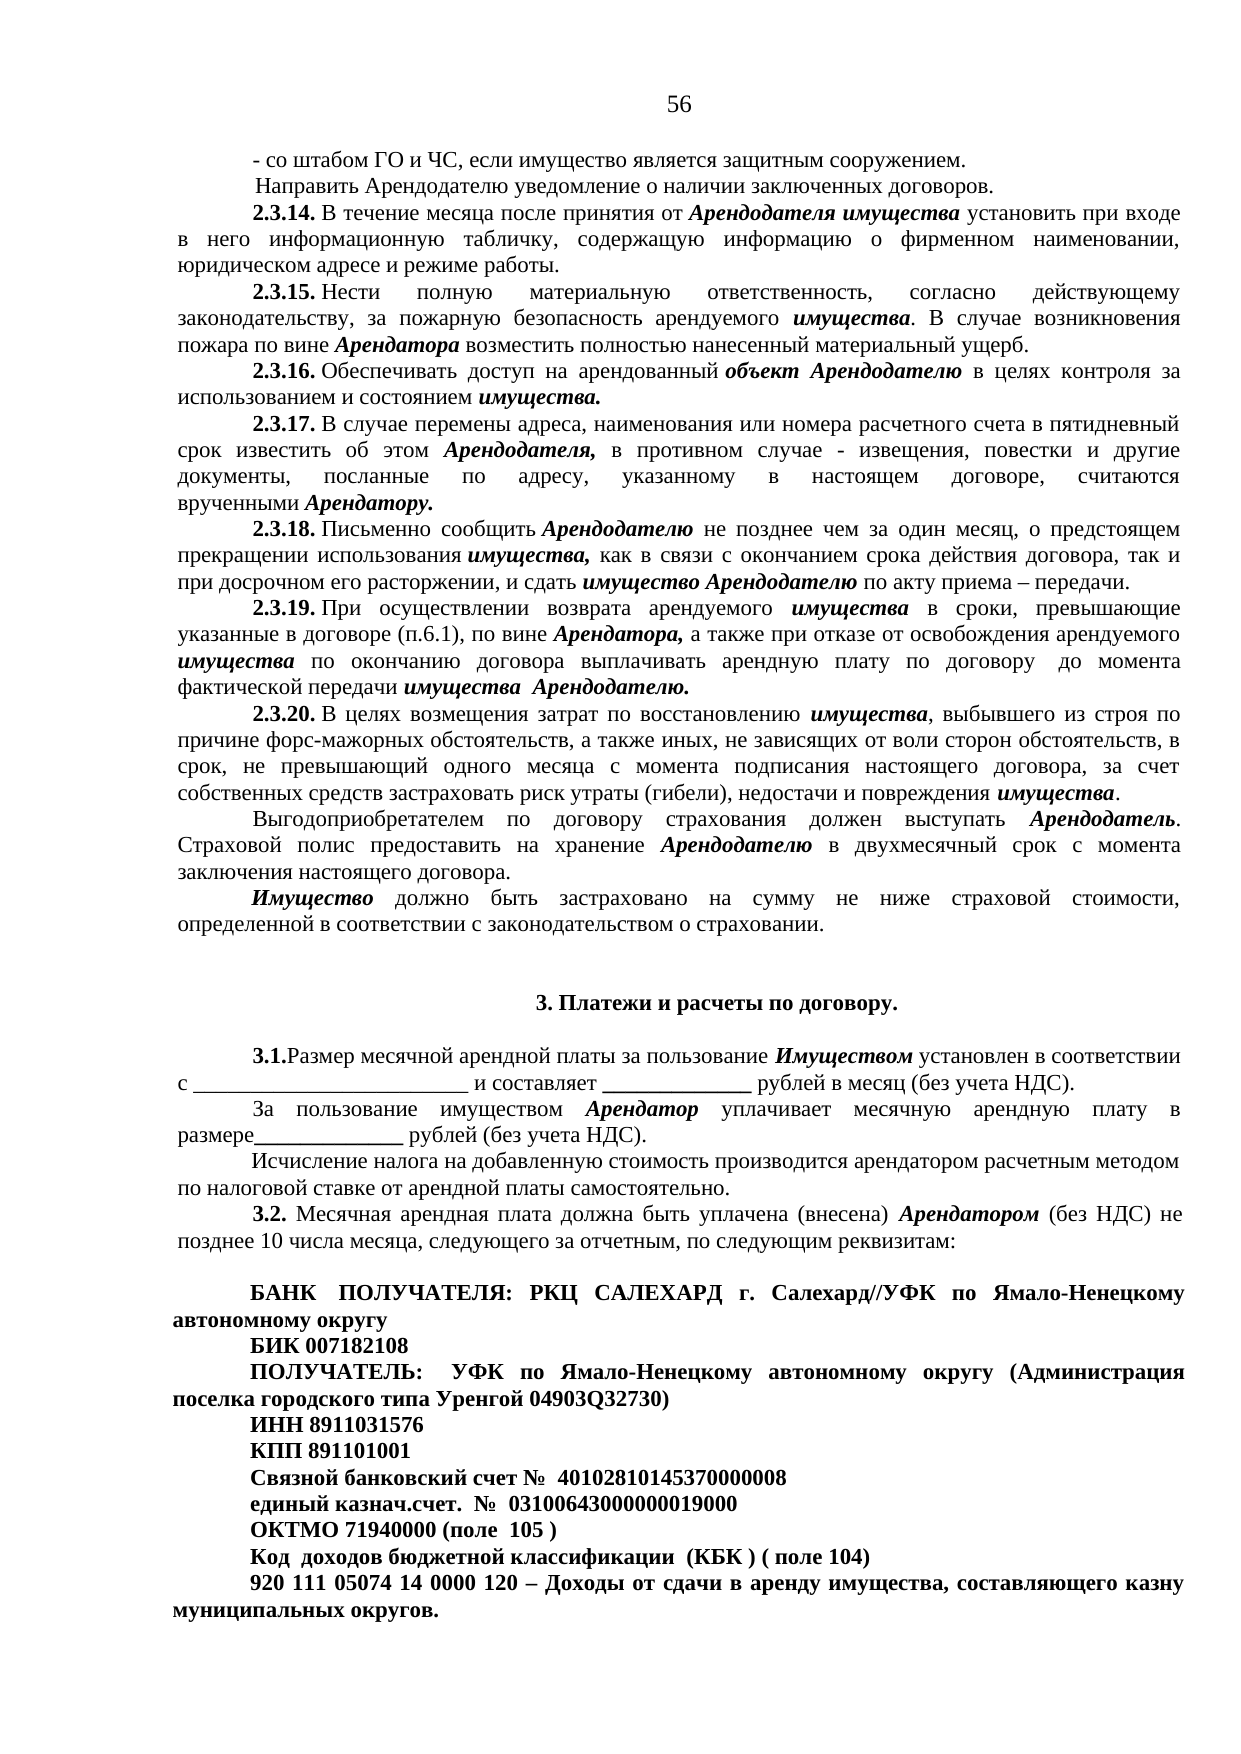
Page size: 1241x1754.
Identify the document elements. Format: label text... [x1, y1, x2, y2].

text ОКТМО 71940000 (поле 105 ) [172, 1517, 1186, 1543]
text 2.3.15. Нести полную материальную ответственность, согласно действующему законодательству, за пожарную безопасность арендуемого имущества. В случае возникновения пожара по вине Арендатора возместить полностью нанесенный материальный ущерб. [177, 278, 1181, 357]
text Код доходов бюджетной классификации (КБК ) ( поле 104) [172, 1543, 1186, 1569]
text Связной банковский счет № 40102810145370000008 [172, 1464, 1186, 1490]
text 2.3.18. Письменно сообщить Арендодателю не позднее чем за один месяц, о предстоящем прекращении использования имущества, как в связи с окончанием срока действия договора, так и при досрочном его расторжении, и сдать имущество Арендодателю по акту приема – передачи. [177, 515, 1181, 594]
text Имущество должно быть застраховано на сумму не ниже страховой стоимости, определенной в соответствии с законодательством о страховании. [177, 884, 1181, 937]
text БАНК ПОЛУЧАТЕЛЯ: РКЦ САЛЕХАРД г. Салехард//УФК по Ямало-Ненецкому автономному округу [172, 1279, 1186, 1332]
text единый казнач.счет. № 03100643000000019000 [172, 1490, 1186, 1517]
text Исчисление налога на добавленную стоимость производится арендатором расчетным методом по налоговой ставке от арендной платы самостоятельно. [177, 1148, 1181, 1200]
text ИНН 8911031576 [172, 1411, 1186, 1437]
text За пользование имуществом Арендатор уплачивает месячную арендную плату в размере_____________ рублей (без учета НДС). [177, 1095, 1181, 1148]
text КПП 891101001 [172, 1437, 1186, 1464]
text - со штабом ГО и ЧС, если имущество является защитным сооружением. [177, 146, 1181, 172]
text 3.2. Месячная арендная плата должна быть уплачена (внесена) Арендатором (без НДС) не позднее 10 числа месяца, следующего за отчетным, по следующим реквизитам: [177, 1200, 1183, 1253]
text ПОЛУЧАТЕЛЬ: УФК по Ямало-Ненецкому автономному округу (Администрация поселка городского типа Уренгой 04903Q32730) [172, 1358, 1186, 1411]
text Направить Арендодателю уведомление о наличии заключенных договоров. [177, 172, 1181, 199]
text 3.1.Размер месячной арендной платы за пользование Имуществом установлен в соответствии с ________________________ и составляет _____________ рублей в месяц (без учета НДС). [177, 1042, 1181, 1095]
text 2.3.16. Обеспечивать доступ на арендованный объект Арендодателю в целях контроля за использованием и состоянием имущества. [177, 357, 1181, 410]
text 2.3.17. В случае перемены адреса, наименования или номера расчетного счета в пятидневный срок известить об этом Арендодателя, в противном случае - извещения, повестки и другие документы, посланные по адресу, указанному в настоящем договоре, считаются врученными Арендатору. [177, 410, 1181, 515]
text 2.3.20. В целях возмещения затрат по восстановлению имущества, выбывшего из строя по причине форс-мажорных обстоятельств, а также иных, не зависящих от воли сторон обстоятельств, в срок, не превышающий одного месяца с момента подписания настоящего договора, за счет собственных средств застраховать риск утраты (гибели), недостачи и повреждения имущества. [177, 699, 1181, 805]
text БИК 007182108 [172, 1332, 1186, 1358]
text 3. Платежи и расчеты по договору. [177, 989, 1181, 1016]
text Выгодоприобретателем по договору страхования должен выступать Арендодатель. Страховой полис предоставить на хранение Арендодателю в двухмесячный срок с момента заключения настоящего договора. [177, 805, 1181, 884]
text 920 111 05074 14 0000 120 – Доходы от сдачи в аренду имущества, составляющего казну муниципальных округов. [172, 1569, 1186, 1622]
text 2.3.19. При осуществлении возврата арендуемого имущества в сроки, превышающие указанные в договоре (п.6.1), по вине Арендатора, а также при отказе от освобождения арендуемого имущества по окончанию договора выплачивать арендную плату по договору до момента фактической передачи имущества Арендодателю. [177, 594, 1181, 699]
text 2.3.14. В течение месяца после принятия от Арендодателя имущества установить при входе в него информационную табличку, содержащую информацию о фирменном наименовании, юридическом адресе и режиме работы. [177, 199, 1181, 278]
